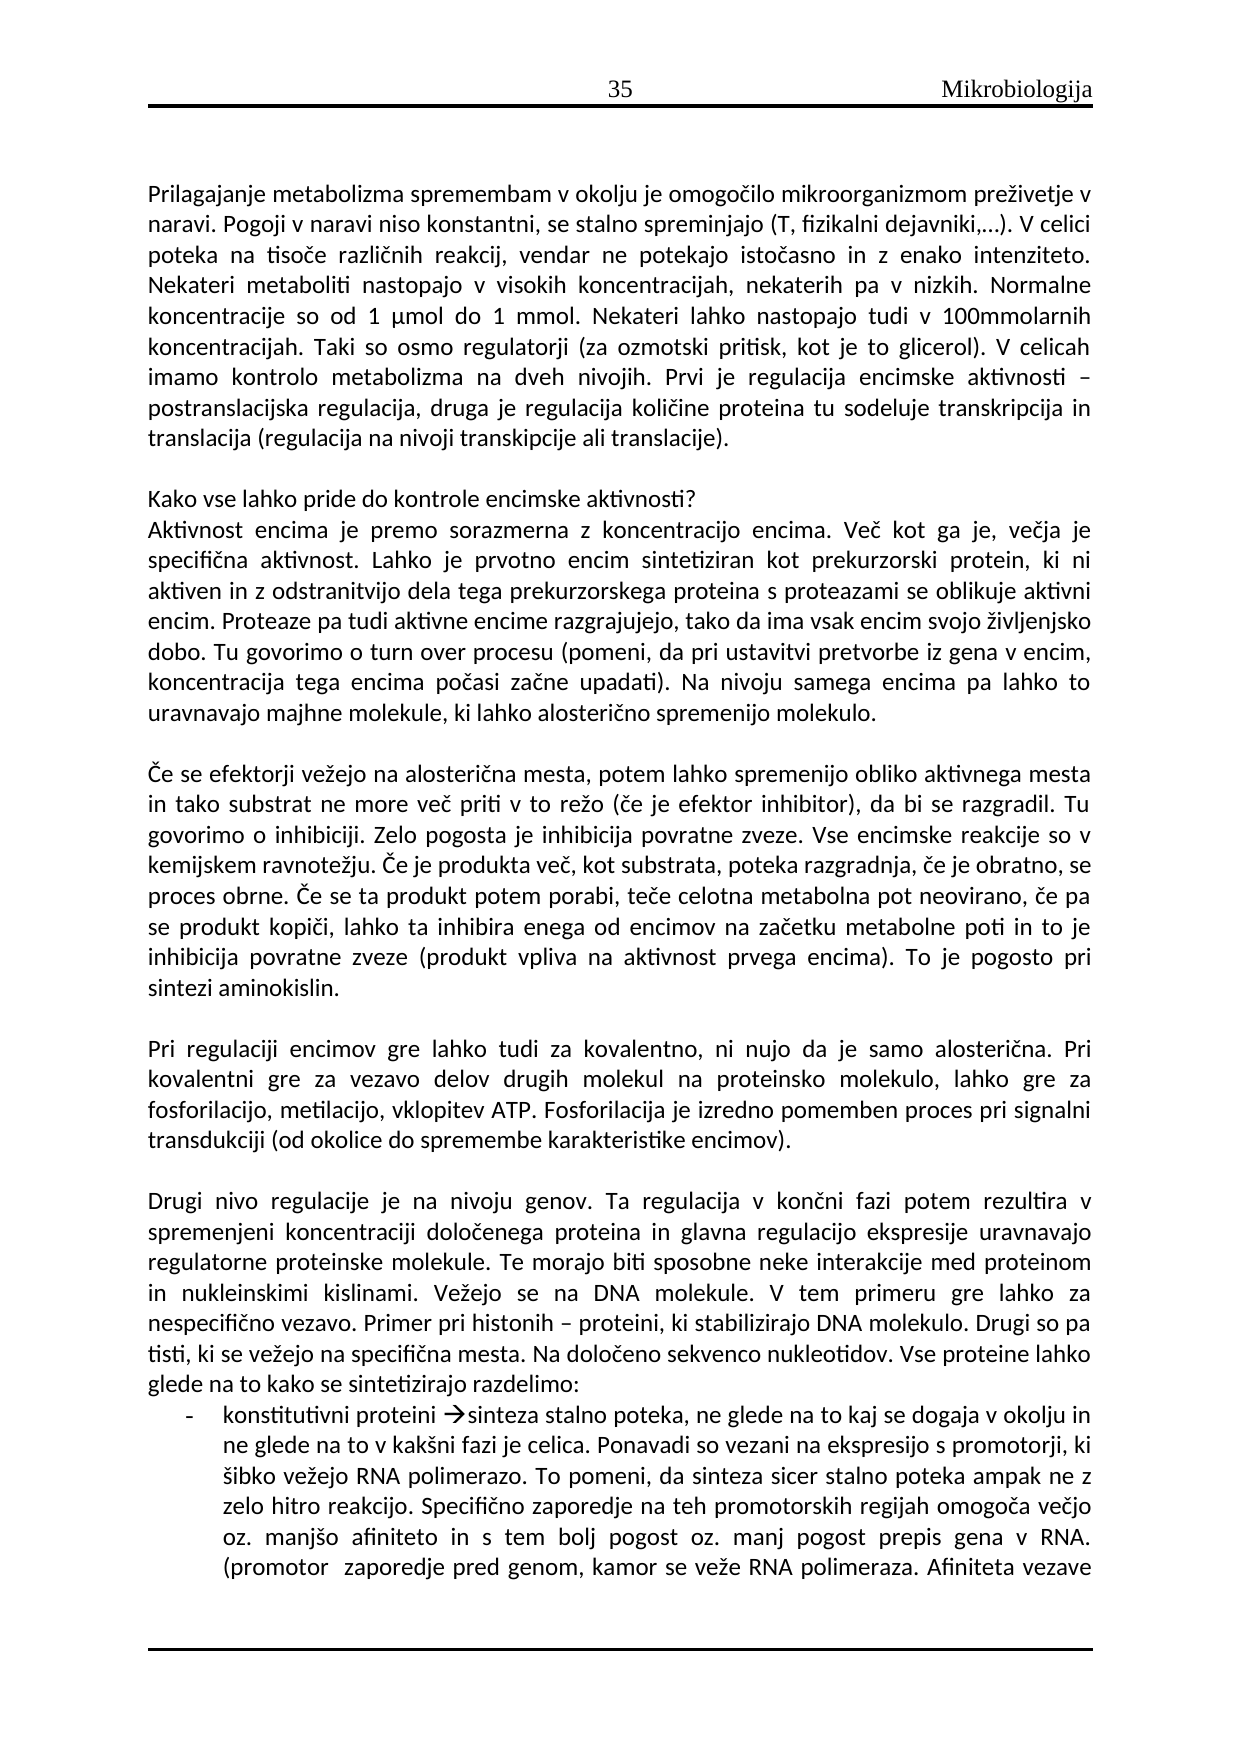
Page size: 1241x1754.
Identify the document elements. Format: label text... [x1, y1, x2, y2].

text Prilagajanje metabolizma spremembam v okolju je omogočilo mikroorganizmom preživetje v naravi. Pogoji v naravi niso konstantni, se stalno spreminjajo (T, fizikalni dejavniki,…). V celici poteka na tisoče različnih reakcij, vendar ne potekajo istočasno in z enako intenziteto. Nekateri metaboliti nastopajo v visokih koncentracijah, nekaterih pa v nizkih. Normalne koncentracije so od 1 μmol do 1 mmol. Nekateri lahko nastopajo tudi v 100mmolarnih koncentracijah. Taki so osmo regulatorji (za ozmotski pritisk, kot je to glicerol). V celicah imamo kontrolo metabolizma na dveh nivojih. Prvi je regulacija encimske aktivnosti – postranslacijska regulacija, druga je regulacija količine proteina tu sodeluje transkripcija in translacija (regulacija na nivoji transkipcije ali translacije). [148, 178, 1093, 453]
text Drugi nivo regulacije je na nivoju genov. Ta regulacija v končni fazi potem rezultira v spremenjeni koncentraciji določenega proteina in glavna regulacijo ekspresije uravnavajo regulatorne proteinske molekule. Te morajo biti sposobne neke interakcije med proteinom in nukleinskimi kislinami. Vežejo se na DNA molekule. V tem primeru gre lahko za nespecifično vezavo. Primer pri histonih – proteini, ki stabilizirajo DNA molekulo. Drugi so pa tisti, ki se vežejo na specifična mesta. Na določeno sekvenco nukleotidov. Vse proteine lahko glede na to kako se sintetizirajo razdelimo: [148, 1185, 1093, 1399]
text Če se efektorji vežejo na alosterična mesta, potem lahko spremenijo obliko aktivnega mesta in tako substrat ne more več priti v to režo (če je efektor inhibitor), da bi se razgradil. Tu govorimo o inhibiciji. Zelo pogosta je inhibicija povratne zveze. Vse encimske reakcije so v kemijskem ravnotežju. Če je produkta več, kot substrata, poteka razgradnja, če je obratno, se proces obrne. Če se ta produkt potem porabi, teče celotna metabolna pot neovirano, če pa se produkt kopiči, lahko ta inhibira enega od encimov na začetku metabolne poti in to je inhibicija povratne zveze (produkt vpliva na aktivnost prvega encima). To je pogosto pri sintezi aminokislin. [148, 758, 1093, 1002]
list konstitutivni proteini sinteza stalno poteka, ne glede na to kaj se dogaja v okolju in ne glede na to v kakšni fazi je celica. Ponavadi so vezani na ekspresijo s promotorji, ki šibko vežejo RNA polimerazo. To pomeni, da sinteza sicer stalno poteka ampak ne z zelo hitro reakcijo. Specifično zaporedje na teh promotorskih regijah omogoča večjo oz. manjšo afiniteto in s tem bolj pogost oz. manj pogost prepis gena v RNA. (promotor zaporedje pred genom, kamor se veže RNA polimeraza. Afiniteta vezave [185, 1399, 1093, 1582]
text Aktivnost encima je premo sorazmerna z koncentracijo encima. Več kot ga je, večja je specifična aktivnost. Lahko je prvotno encim sintetiziran kot prekurzorski protein, ki ni aktiven in z odstranitvijo dela tega prekurzorskega proteina s proteazami se oblikuje aktivni encim. Proteaze pa tudi aktivne encime razgrajujejo, tako da ima vsak encim svojo življenjsko dobo. Tu govorimo o turn over procesu (pomeni, da pri ustavitvi pretvorbe iz gena v encim, koncentracija tega encima počasi začne upadati). Na nivoju samega encima pa lahko to uravnavajo majhne molekule, ki lahko alosterično spremenijo molekulo. [148, 514, 1093, 727]
text Pri regulaciji encimov gre lahko tudi za kovalentno, ni nujo da je samo alosterična. Pri kovalentni gre za vezavo delov drugih molekul na proteinsko molekulo, lahko gre za fosforilacijo, metilacijo, vklopitev ATP. Fosforilacija je izredno pomemben proces pri signalni transdukciji (od okolice do spremembe karakteristike encimov). [148, 1033, 1093, 1155]
text Kako vse lahko pride do kontrole encimske aktivnosti? [148, 483, 1093, 514]
